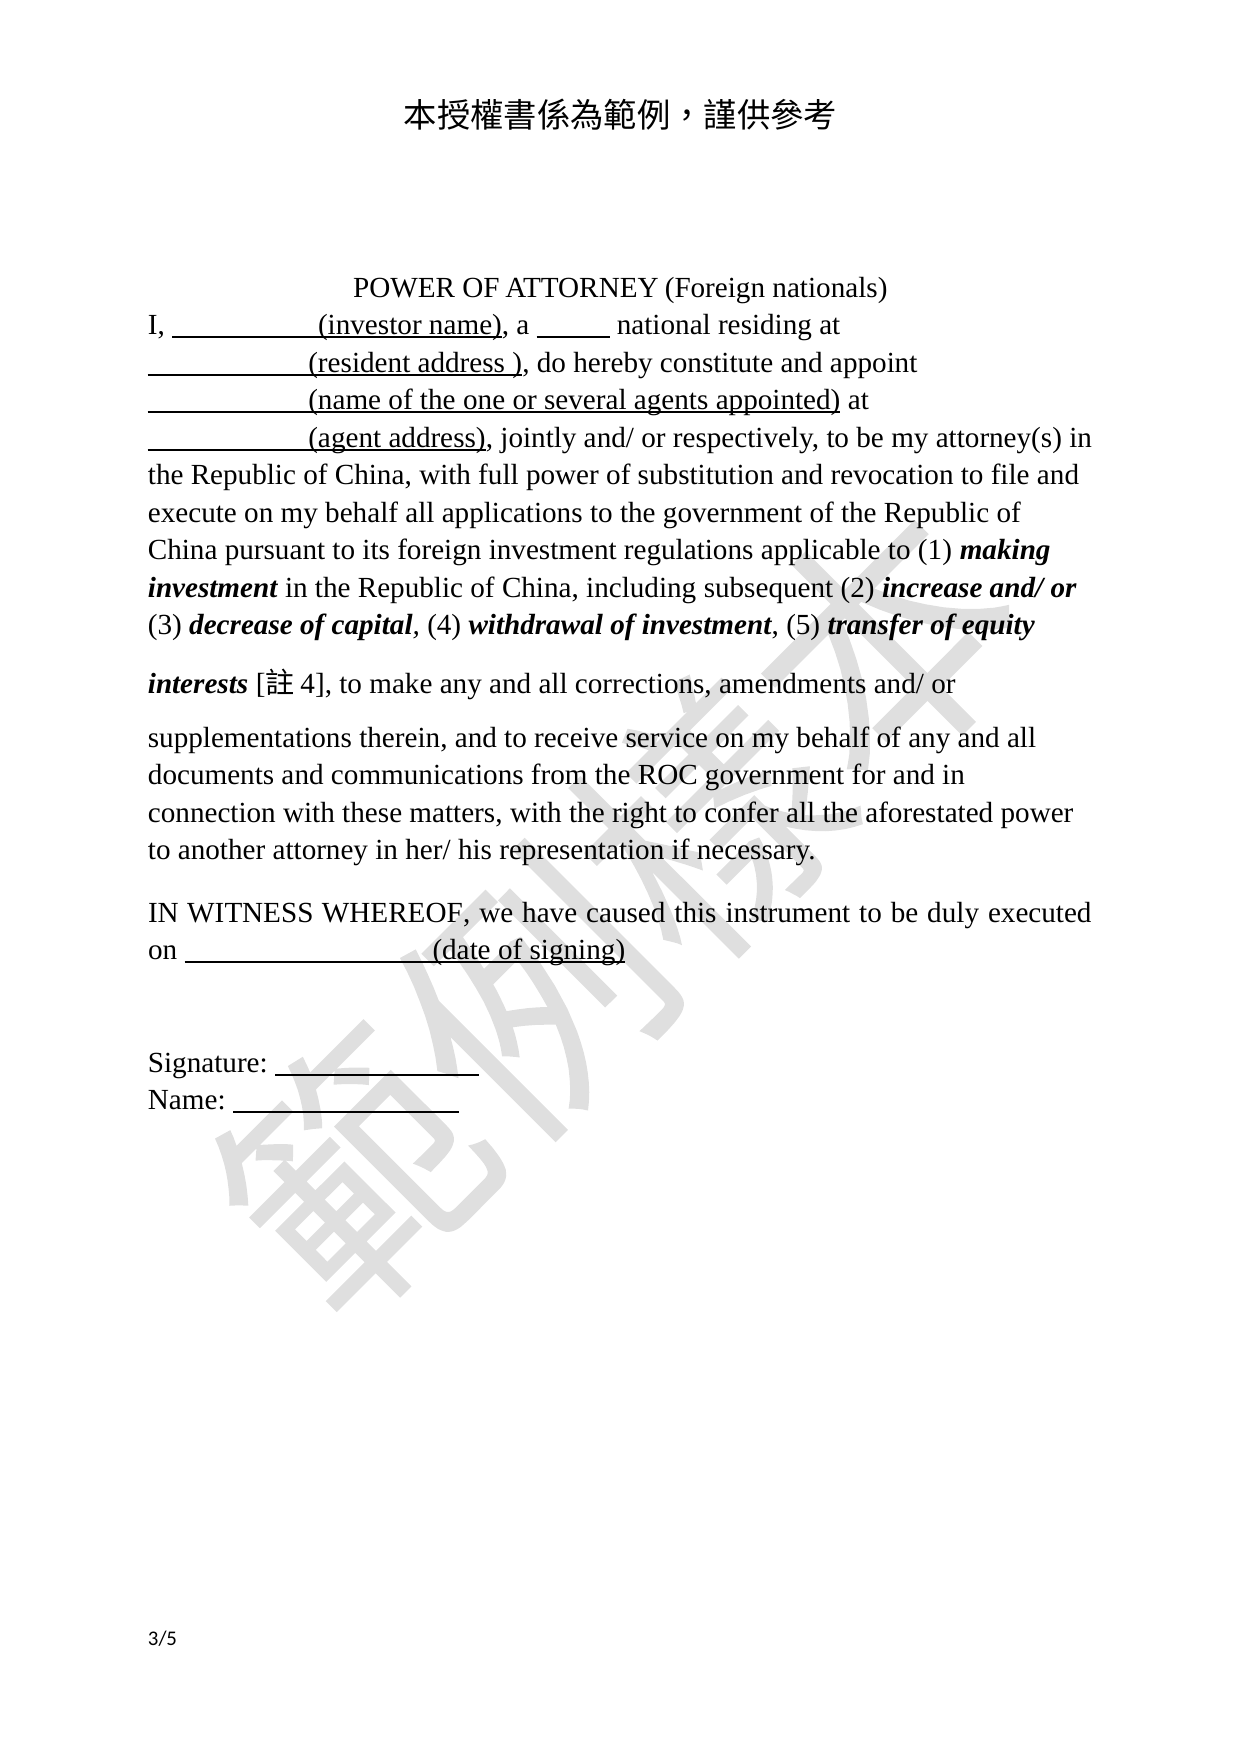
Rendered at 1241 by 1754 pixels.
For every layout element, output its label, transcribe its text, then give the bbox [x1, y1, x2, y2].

text [369, 1113, 412, 1118]
text IN WITNESS WHEREOF, we have caused this instrument to be duly executed on (date of signing) [581, 893, 1092, 968]
text Name: [148, 1081, 302, 1118]
text [483, 1043, 569, 1081]
text IN WITNESS WHEREOF, we have caused this instrument to be duly executed on (date of signing) [516, 893, 606, 961]
text [322, 1113, 346, 1118]
text Signature: [148, 1043, 338, 1081]
text I, (investor name), a national residing at [148, 306, 1092, 343]
text (name of the one or several agents appointed) at [148, 381, 1092, 418]
text [376, 1096, 405, 1111]
text [403, 1081, 530, 1118]
text [398, 1043, 493, 1081]
text [339, 1043, 443, 1074]
text IN WITNESS WHEREOF, we have caused this instrument to be duly executed on (date of signing) [464, 903, 552, 961]
text [317, 1081, 378, 1111]
text (resident address ), do hereby constitute and appoint [148, 343, 1092, 381]
text IN WITNESS WHEREOF, we have caused this instrument to be duly executed on (date of signing) [148, 893, 481, 968]
text [521, 1081, 1092, 1118]
text (agent address), jointly and/ or respectively, to be my attorney(s) in the Republic of China, with full power of substitution and revocation to file and execute on my behalf all applications to the government of the Republic of China pursuant to its foreign investment regulations applicable to (1) making investment in the Republic of China, including subsequent (2) increase and/ or (3) decrease of capital, (4) withdrawal of investment, (5) transfer of equity interests [註4], to make any and all corrections, amendments and/ or supplementations therein, and to receive service on my behalf of any and all documents and communications from the ROC government for and in connection with these matters, with the right to confer all the aforestated power to another attorney in her/ his representation if necessary. [148, 418, 1092, 868]
text POWER OF ATTORNEY (Foreign nationals) [148, 268, 1092, 306]
text [582, 1043, 1092, 1081]
